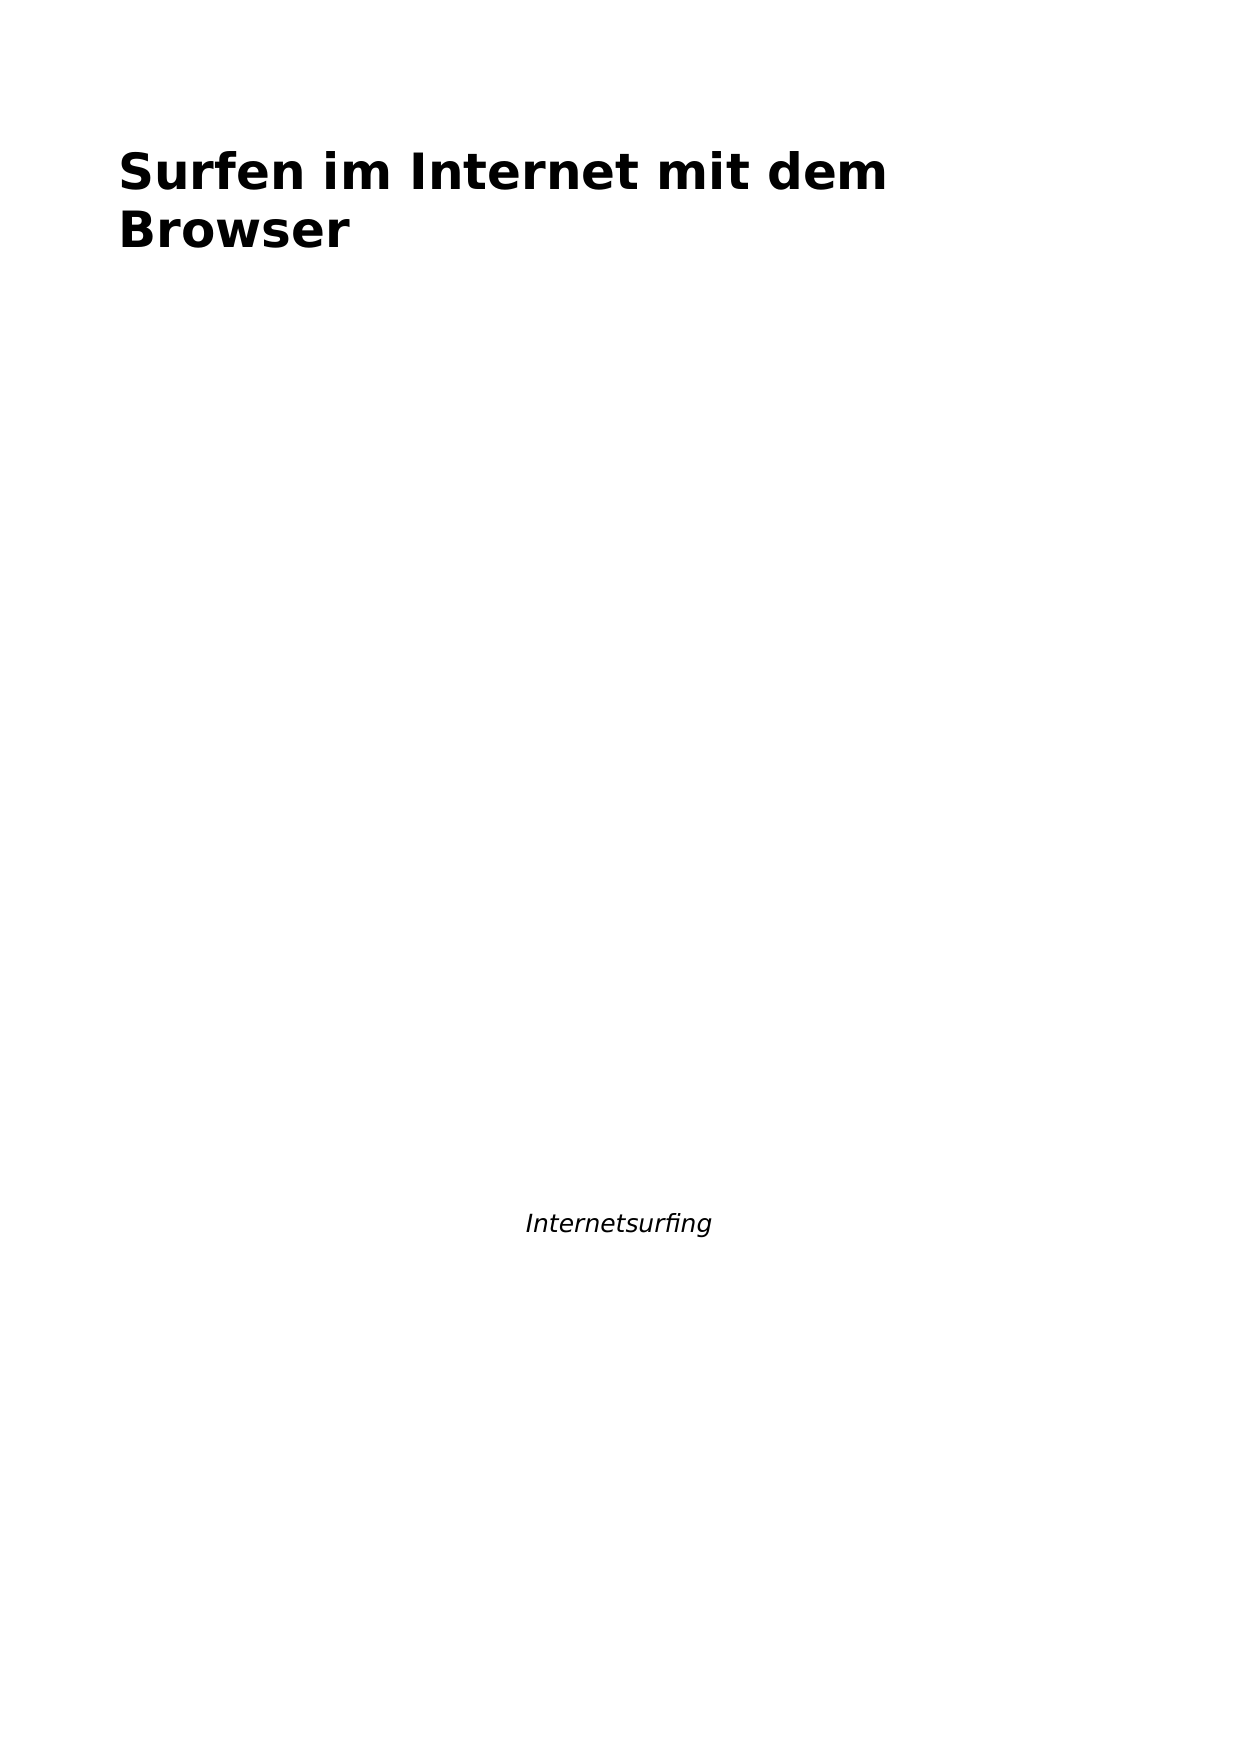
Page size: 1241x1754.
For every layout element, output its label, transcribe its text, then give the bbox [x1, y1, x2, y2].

subtitle Surfen im Internet mit dem Browser [118, 143, 1122, 259]
text Internetsurfing [151, 284, 1089, 1239]
